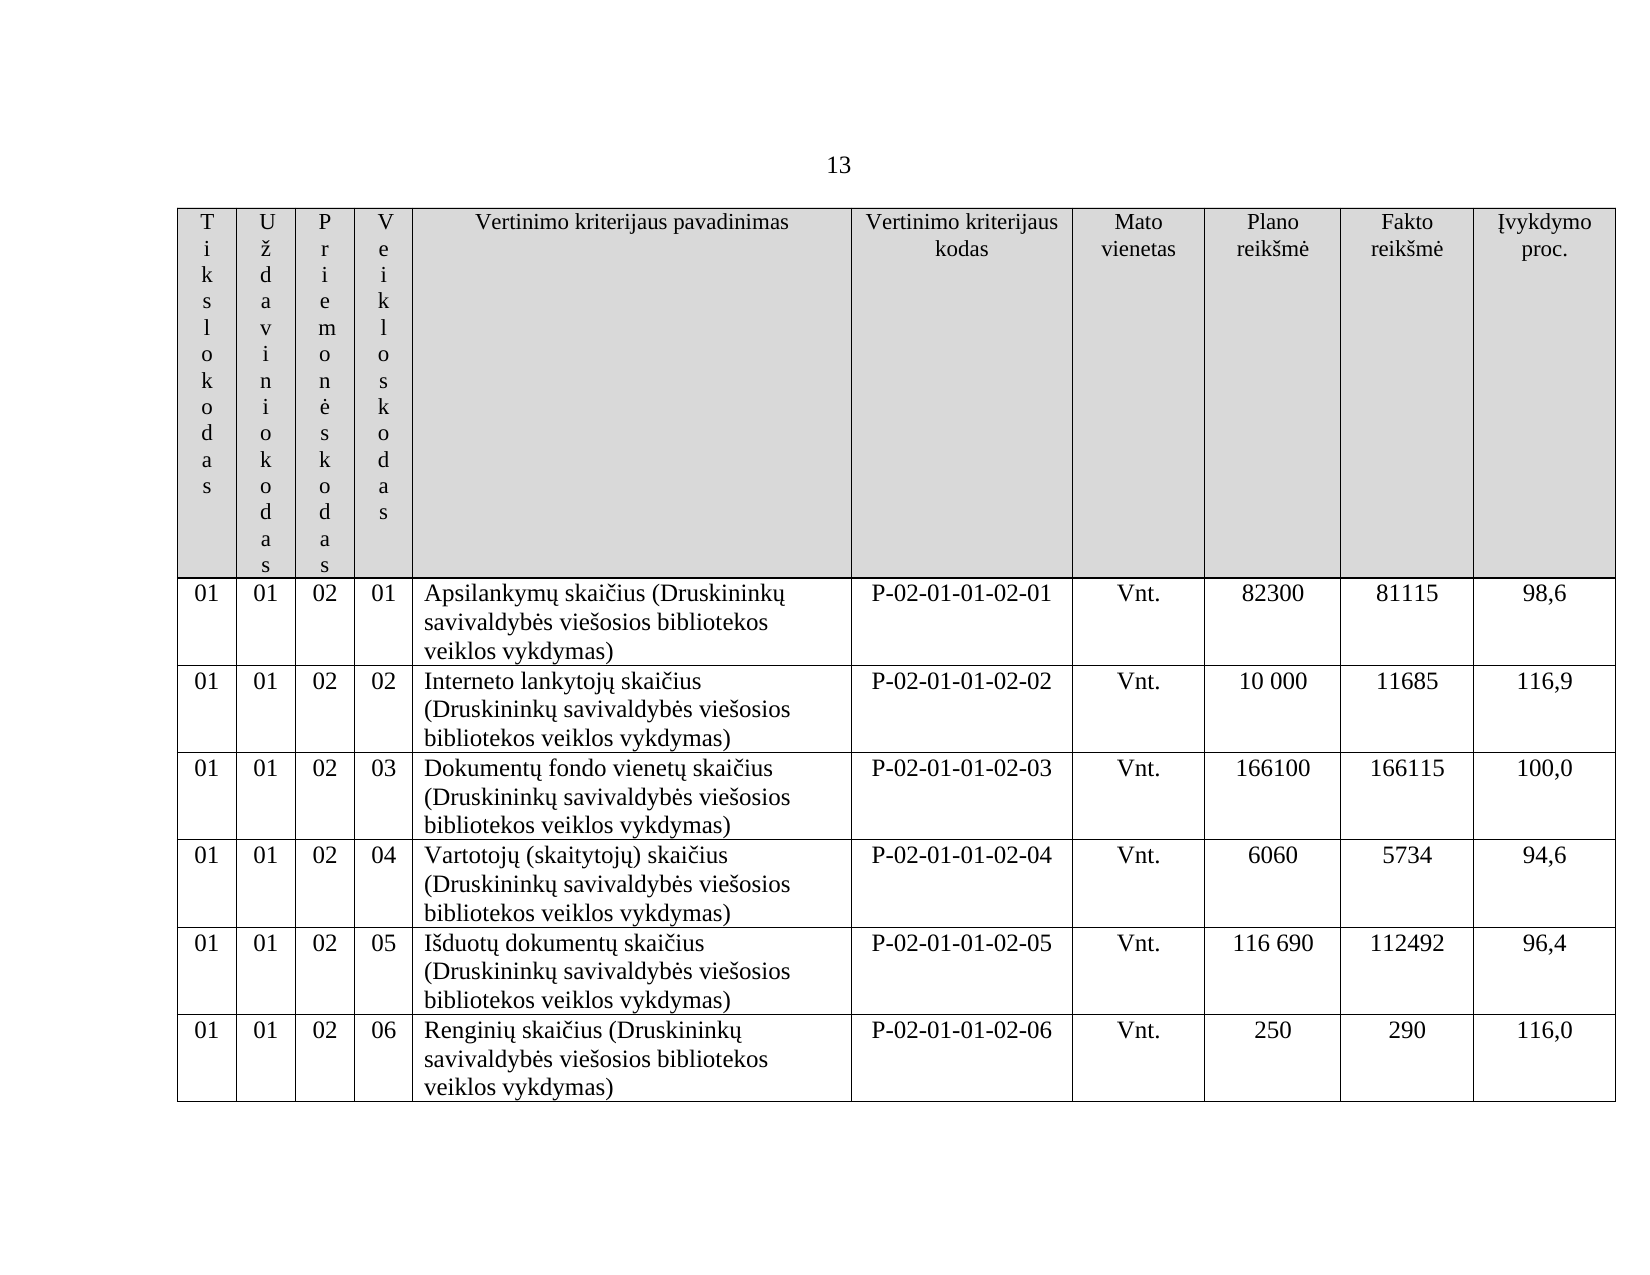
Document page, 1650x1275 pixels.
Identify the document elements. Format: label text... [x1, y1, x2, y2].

table_header Priemonės kodas [296, 209, 354, 577]
table_cell 01 [237, 753, 295, 839]
table_cell Vnt. [1073, 840, 1204, 927]
table_cell Vartotojų (skaitytojų) skaičius (Druskininkų savivaldybės viešosios bibliotekos veiklos vykdymas) [413, 840, 851, 927]
table_cell 01 [178, 666, 236, 752]
table_cell Vnt. [1073, 666, 1204, 752]
table_cell 98,6 [1474, 579, 1615, 665]
table_cell P-02-01-01-02-06 [852, 1015, 1072, 1101]
table_cell 01 [178, 579, 236, 665]
table_cell 94,6 [1474, 840, 1615, 927]
table_cell 96,4 [1474, 928, 1615, 1014]
table_cell 01 [237, 1015, 295, 1101]
table_cell 166100 [1205, 753, 1340, 839]
table_header Įvykdymo proc. [1474, 209, 1615, 577]
table_cell Renginių skaičius (Druskininkų savivaldybės viešosios bibliotekos veiklos vykdymas) [413, 1015, 851, 1101]
table_cell 02 [355, 666, 412, 752]
table_cell Išduotų dokumentų skaičius (Druskininkų savivaldybės viešosios bibliotekos veiklos vykdymas) [413, 928, 851, 1014]
table_cell 05 [355, 928, 412, 1014]
table_cell 100,0 [1474, 753, 1615, 839]
table_cell Apsilankymų skaičius (Druskininkų savivaldybės viešosios bibliotekos veiklos vykdymas) [413, 579, 851, 665]
table_header Mato vienetas [1073, 209, 1204, 577]
table_cell 02 [296, 579, 354, 665]
table_cell 02 [296, 928, 354, 1014]
table_cell 02 [296, 840, 354, 927]
table_cell 01 [178, 840, 236, 927]
table_cell 02 [296, 1015, 354, 1101]
table_cell 01 [178, 1015, 236, 1101]
table_cell 01 [178, 928, 236, 1014]
table_cell Vnt. [1073, 1015, 1204, 1101]
table_cell 82300 [1205, 579, 1340, 665]
table_header Veiklos kodas [355, 209, 412, 577]
table_header Vertinimo kriterijaus kodas [852, 209, 1072, 577]
table_cell 290 [1341, 1015, 1473, 1101]
table_header Fakto reikšmė [1341, 209, 1473, 577]
table_cell 01 [178, 753, 236, 839]
table_cell 5734 [1341, 840, 1473, 927]
table_cell P-02-01-01-02-01 [852, 579, 1072, 665]
table_header Tikslo kodas [178, 209, 236, 577]
table_cell P-02-01-01-02-02 [852, 666, 1072, 752]
table_cell Vnt. [1073, 928, 1204, 1014]
table_cell P-02-01-01-02-03 [852, 753, 1072, 839]
table_cell 116,9 [1474, 666, 1615, 752]
table_cell Vnt. [1073, 579, 1204, 665]
table_cell P-02-01-01-02-05 [852, 928, 1072, 1014]
table_cell 02 [296, 666, 354, 752]
table_cell 112492 [1341, 928, 1473, 1014]
table_cell P-02-01-01-02-04 [852, 840, 1072, 927]
table_cell Interneto lankytojų skaičius (Druskininkų savivaldybės viešosios bibliotekos veiklos vykdymas) [413, 666, 851, 752]
table_cell 02 [296, 753, 354, 839]
table_cell 11685 [1341, 666, 1473, 752]
table_cell Vnt. [1073, 753, 1204, 839]
table_cell 01 [237, 928, 295, 1014]
table_cell Dokumentų fondo vienetų skaičius (Druskininkų savivaldybės viešosios bibliotekos veiklos vykdymas) [413, 753, 851, 839]
table_cell 04 [355, 840, 412, 927]
table_cell 03 [355, 753, 412, 839]
table_cell 250 [1205, 1015, 1340, 1101]
table_cell 01 [237, 666, 295, 752]
table_cell 06 [355, 1015, 412, 1101]
table_cell 81115 [1341, 579, 1473, 665]
table_cell 116 690 [1205, 928, 1340, 1014]
table_header Plano reikšmė [1205, 209, 1340, 577]
table_header Uždavinio kodas [237, 209, 295, 577]
table_cell 01 [237, 840, 295, 927]
table_cell 01 [237, 579, 295, 665]
table_header Vertinimo kriterijaus pavadinimas [413, 209, 851, 577]
table_cell 10 000 [1205, 666, 1340, 752]
table_cell 166115 [1341, 753, 1473, 839]
table_cell 01 [355, 579, 412, 665]
table_cell 116,0 [1474, 1015, 1615, 1101]
table_cell 6060 [1205, 840, 1340, 927]
